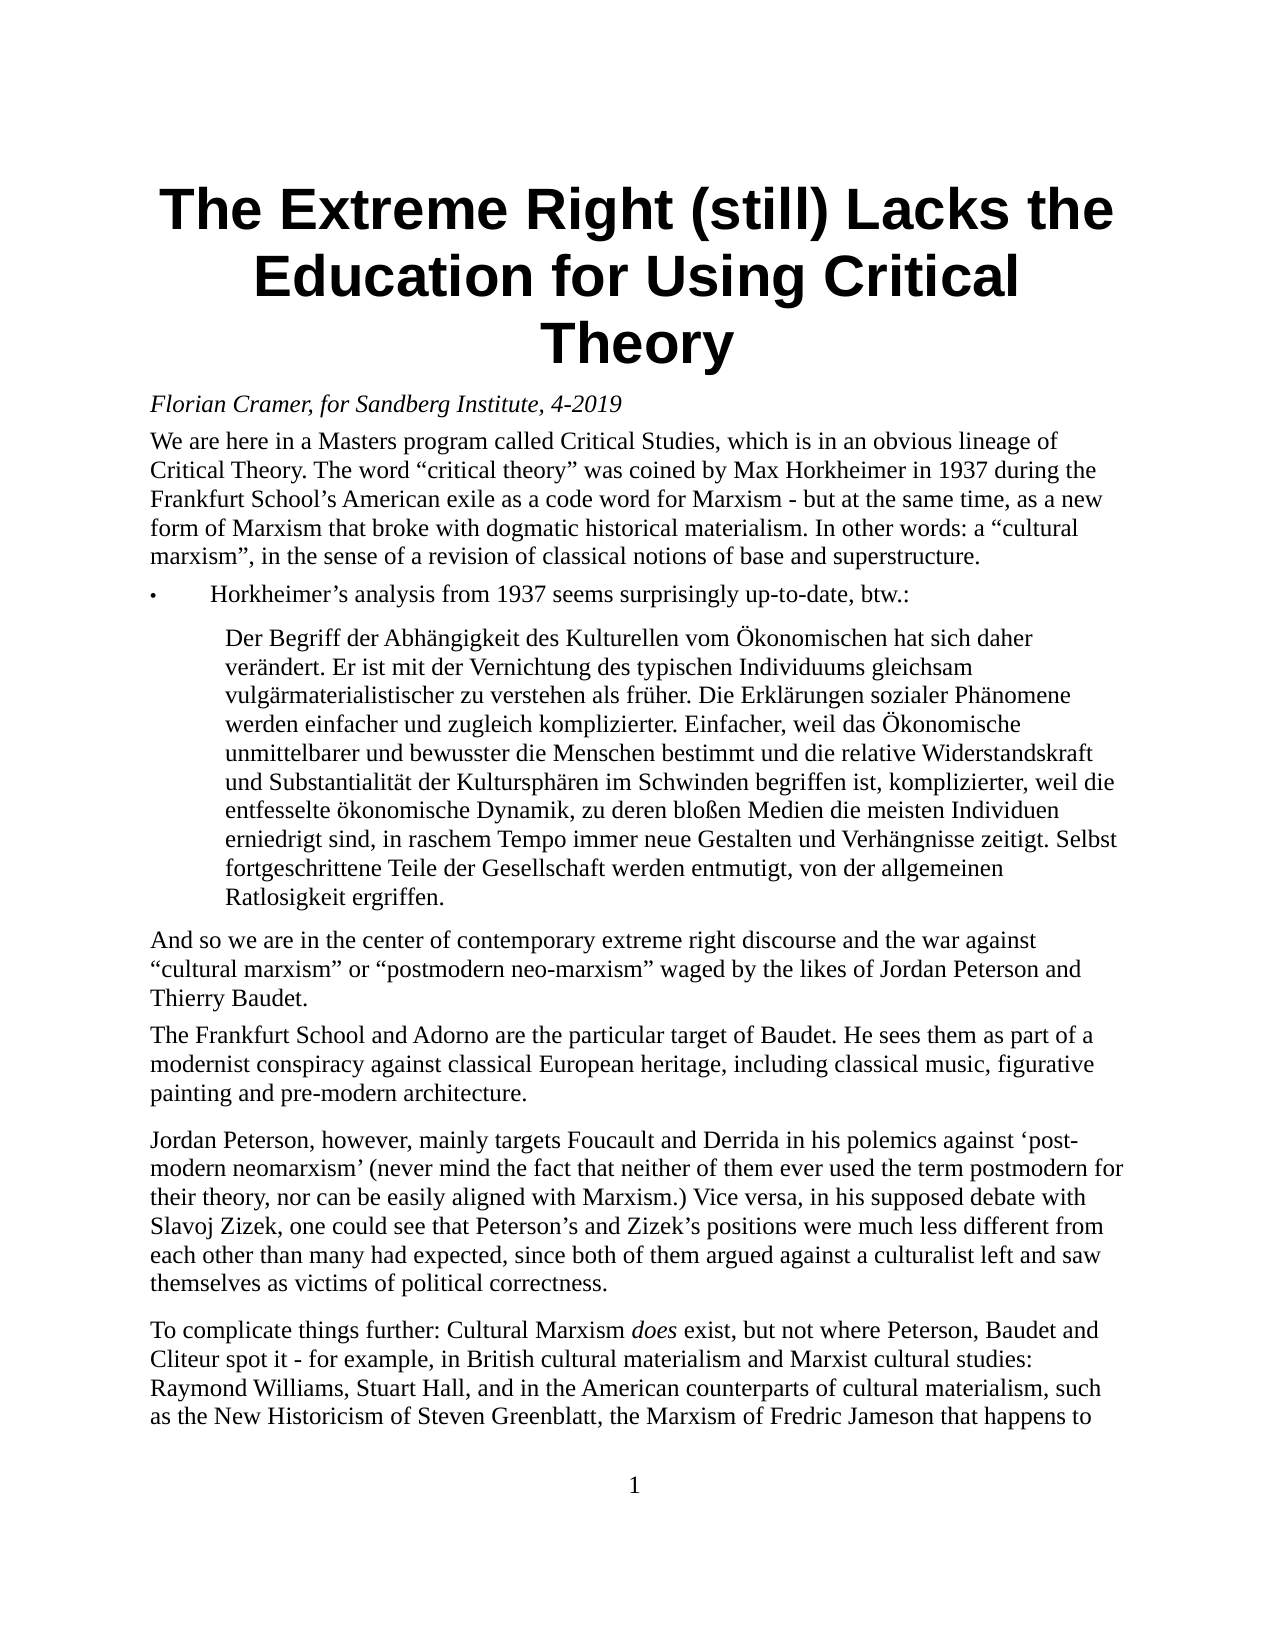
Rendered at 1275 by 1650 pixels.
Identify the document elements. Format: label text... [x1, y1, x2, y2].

list Horkheimer’s analysis from 1937 seems surprisingly up-to-date, btw.: [150, 579, 1125, 608]
text Florian Cramer, for Sandberg Institute, 4-2019 [150, 389, 1125, 417]
text To complicate things further: Cultural Marxism does exist, but not where Peterson, Baudet and Cliteur spot it - for example, in British cultural materialism and Marxist cultural studies: Raymond Williams, Stuart Hall, and in the American counterparts of cultural materialism, such as the New Historicism of Steven Greenblatt, the Marxism of Fredric Jameson that happens to [150, 1315, 1125, 1430]
text And so we are in the center of contemporary extreme right discourse and the war against “cultural marxism” or “postmodern neo-marxism” waged by the likes of Jordan Peterson and Thierry Baudet. [150, 925, 1125, 1012]
title The Extreme Right (still) Lacks the Education for Using Critical Theory [150, 175, 1125, 376]
text Jordan Peterson, however, mainly targets Foucault and Derrida in his polemics against ‘post-modern neomarxism’ (never mind the fact that neither of them ever used the term postmodern for their theory, nor can be easily aligned with Marxism.) Vice versa, in his supposed debate with Slavoj Zizek, one could see that Peterson’s and Zizek’s positions were much less different from each other than many had expected, since both of them argued against a culturalist left and saw themselves as victims of political correctness. [150, 1125, 1125, 1297]
text Der Begriff der Abhängigkeit des Kulturellen vom Ökonomischen hat sich daher verändert. Er ist mit der Vernichtung des typischen Individuums gleichsam vulgärmaterialistischer zu verstehen als früher. Die Erklärungen sozialer Phänomene werden einfacher und zugleich komplizierter. Einfacher, weil das Ökonomische unmittelbarer und bewusster die Menschen bestimmt und die relative Widerstandskraft und Substantialität der Kultursphären im Schwinden begriffen ist, komplizierter, weil die entfesselte ökonomische Dynamik, zu deren bloßen Medien die meisten Individuen erniedrigt sind, in raschem Tempo immer neue Gestalten und Verhängnisse zeitigt. Selbst fortgeschrittene Teile der Gesellschaft werden entmutigt, von der allgemeinen Ratlosigkeit ergriffen. [225, 623, 1125, 910]
text The Frankfurt School and Adorno are the particular target of Baudet. He sees them as part of a modernist conspiracy against classical European heritage, including classical music, figurative painting and pre-modern architecture. [150, 1021, 1125, 1107]
text We are here in a Masters program called Critical Studies, which is in an obvious lineage of Critical Theory. The word “critical theory” was coined by Max Horkheimer in 1937 during the Frankfurt School’s American exile as a code word for Marxism - but at the same time, as a new form of Marxism that broke with dogmatic historical materialism. In other words: a “cultural marxism”, in the sense of a revision of classical notions of base and superstructure. [150, 426, 1125, 570]
